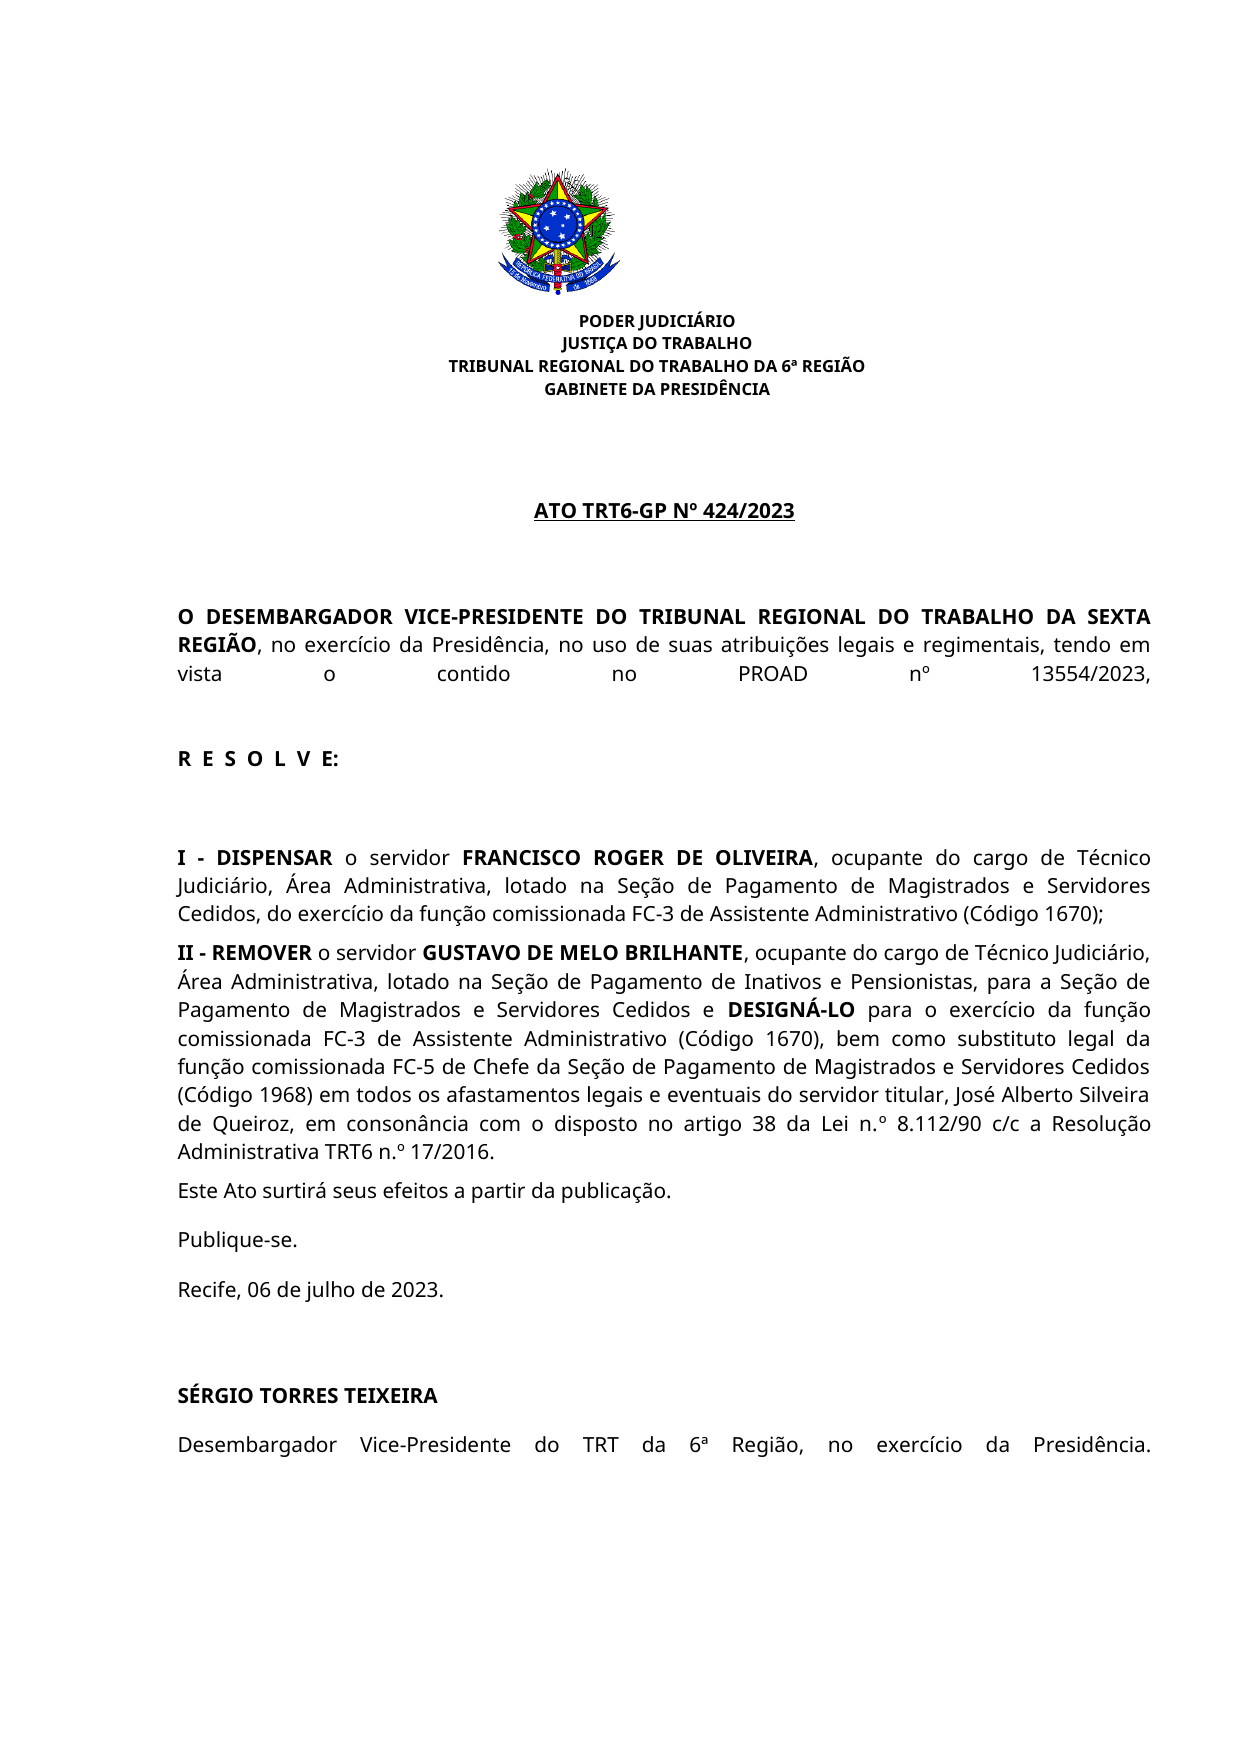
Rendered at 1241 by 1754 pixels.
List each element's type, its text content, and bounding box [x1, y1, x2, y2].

text TRIBUNAL REGIONAL DO TRABALHO DA 6ª REGIÃO [177, 354, 1137, 377]
text O DESEMBARGADOR VICE-PRESIDENTE DO TRIBUNAL REGIONAL DO TRABALHO DA SEXTA REGIÃO, no exercício da Presidência, no uso de suas atribuições legais e regimentais, tendo em vista o contido no PROAD nº 13554/2023, R E S O L V E: [177, 545, 1152, 772]
text I - DISPENSAR o servidor FRANCISCO ROGER DE OLIVEIRA, ocupante do cargo de Técnico Judiciário, Área Administrativa, lotado na Seção de Pagamento de Magistrados e Servidores Cedidos, do exercício da função comissionada FC-3 de Assistente Administrativo (Código 1670); [177, 843, 1152, 928]
text Recife, 06 de julho de 2023. [177, 1275, 1152, 1303]
text Este Ato surtirá seus efeitos a partir da publicação. [177, 1176, 1152, 1205]
text PODER JUDICIÁRIO [177, 309, 1137, 332]
text SÉRGIO TORRES TEIXEIRA [177, 1324, 1152, 1409]
text GABINETE DA PRESIDÊNCIA [177, 377, 1137, 400]
text JUSTIÇA DO TRABALHO [177, 332, 1137, 354]
text ATO TRT6-GP Nº 424/2023 [177, 496, 1152, 524]
picture [491, 165, 623, 297]
text Desembargador Vice-Presidente do TRT da 6ª Região, no exercício da Presidência. [177, 1430, 1152, 1487]
text Publique-se. [177, 1226, 1152, 1254]
text II - REMOVER o servidor GUSTAVO DE MELO BRILHANTE, ocupante do cargo de Técnico Judiciário, Área Administrativa, lotado na Seção de Pagamento de Inativos e Pensionistas, para a Seção de Pagamento de Magistrados e Servidores Cedidos e DESIGNÁ-LO para o exercício da função comissionada FC-3 de Assistente Administrativo (Código 1670), bem como substituto legal da função comissionada FC-5 de Chefe da Seção de Pagamento de Magistrados e Servidores Cedidos (Código 1968) em todos os afastamentos legais e eventuais do servidor titular, José Alberto Silveira de Queiroz, em consonância com o disposto no artigo 38 da Lei n.º 8.112/90 c/c a Resolução Administrativa TRT6 n.º 17/2016. [177, 938, 1152, 1166]
